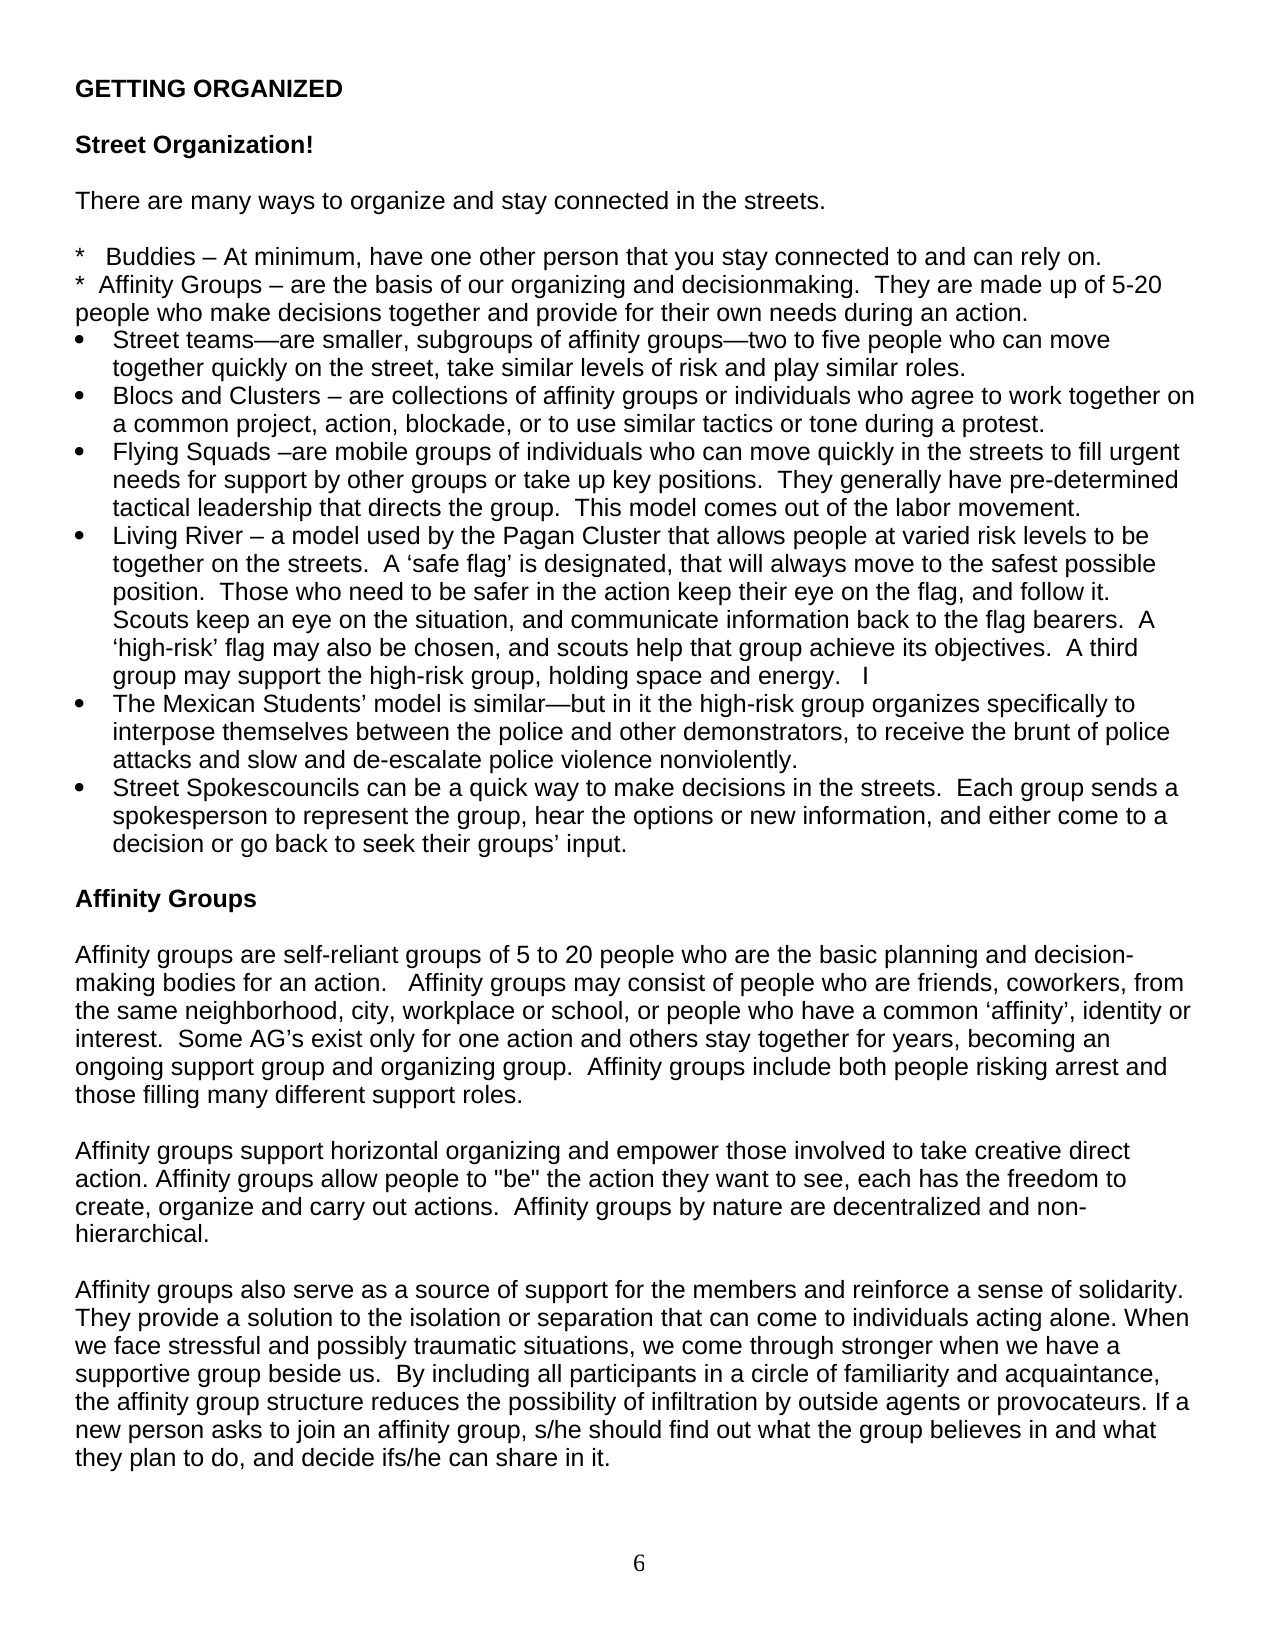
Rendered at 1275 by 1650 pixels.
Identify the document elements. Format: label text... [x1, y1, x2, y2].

text Affinity groups also serve as a source of support for the members and reinforce a sense of solidarity. They provide a solution to the isolation or separation that can come to individuals acting alone. When we face stressful and possibly traumatic situations, we come through stronger when we have a supportive group beside us. By including all participants in a circle of familiarity and acquaintance, the affinity group structure reduces the possibility of infiltration by outside agents or provocateurs. If a new person asks to join an affinity group, s/he should find out what the group believes in and what they plan to do, and decide ifs/he can share in it. [75, 1276, 1200, 1471]
text * Buddies – At minimum, have one other person that you stay connected to and can rely on. [75, 242, 1200, 270]
subtitle Street Organization! [75, 131, 1200, 159]
subtitle Affinity Groups [75, 885, 1200, 913]
list Flying Squads –are mobile groups of individuals who can move quickly in the streets to fill urgent needs for support by other groups or take up key positions. They generally have pre-determined tactical leadership that directs the group. This model comes out of the labor movement. [75, 438, 1200, 522]
text Affinity groups are self-reliant groups of 5 to 20 people who are the basic planning and decision-making bodies for an action. Affinity groups may consist of people who are friends, coworkers, from the same neighborhood, city, workplace or school, or people who have a common ‘affinity’, identity or interest. Some AG’s exist only for one action and others stay together for years, becoming an ongoing support group and organizing group. Affinity groups include both people risking arrest and those filling many different support roles. [75, 941, 1200, 1108]
subtitle GETTING ORGANIZED [75, 75, 1200, 103]
list Living River – a model used by the Pagan Cluster that allows people at varied risk levels to be together on the streets. A ‘safe flag’ is designated, that will always move to the safest possible position. Those who need to be safer in the action keep their eye on the flag, and follow it. Scouts keep an eye on the situation, and communicate information back to the flag bearers. A ‘high-risk’ flag may also be chosen, and scouts help that group achieve its objectives. A third group may support the high-risk group, holding space and energy. I [75, 522, 1200, 689]
list Blocs and Clusters – are collections of affinity groups or individuals who agree to work together on a common project, action, blockade, or to use similar tactics or tone during a protest. [75, 382, 1200, 438]
list Street Spokescouncils can be a quick way to make decisions in the streets. Each group sends a spokesperson to represent the group, hear the options or new information, and either come to a decision or go back to seek their groups’ input. [75, 773, 1200, 857]
text Affinity groups support horizontal organizing and empower those involved to take creative direct action. Affinity groups allow people to "be" the action they want to see, each has the freedom to create, organize and carry out actions. Affinity groups by nature are decentralized and non-hierarchical. [75, 1136, 1200, 1248]
text * Affinity Groups – are the basis of our organizing and decisionmaking. They are made up of 5-20 people who make decisions together and provide for their own needs during an action. [75, 270, 1200, 326]
list The Mexican Students’ model is similar—but in it the high-risk group organizes specifically to interpose themselves between the police and other demonstrators, to receive the brunt of police attacks and slow and de-escalate police violence nonviolently. [75, 689, 1200, 773]
list Street teams—are smaller, subgroups of affinity groups—two to five people who can move together quickly on the street, take similar levels of risk and play similar roles. [75, 326, 1200, 382]
text There are many ways to organize and stay connected in the streets. [75, 187, 1200, 214]
